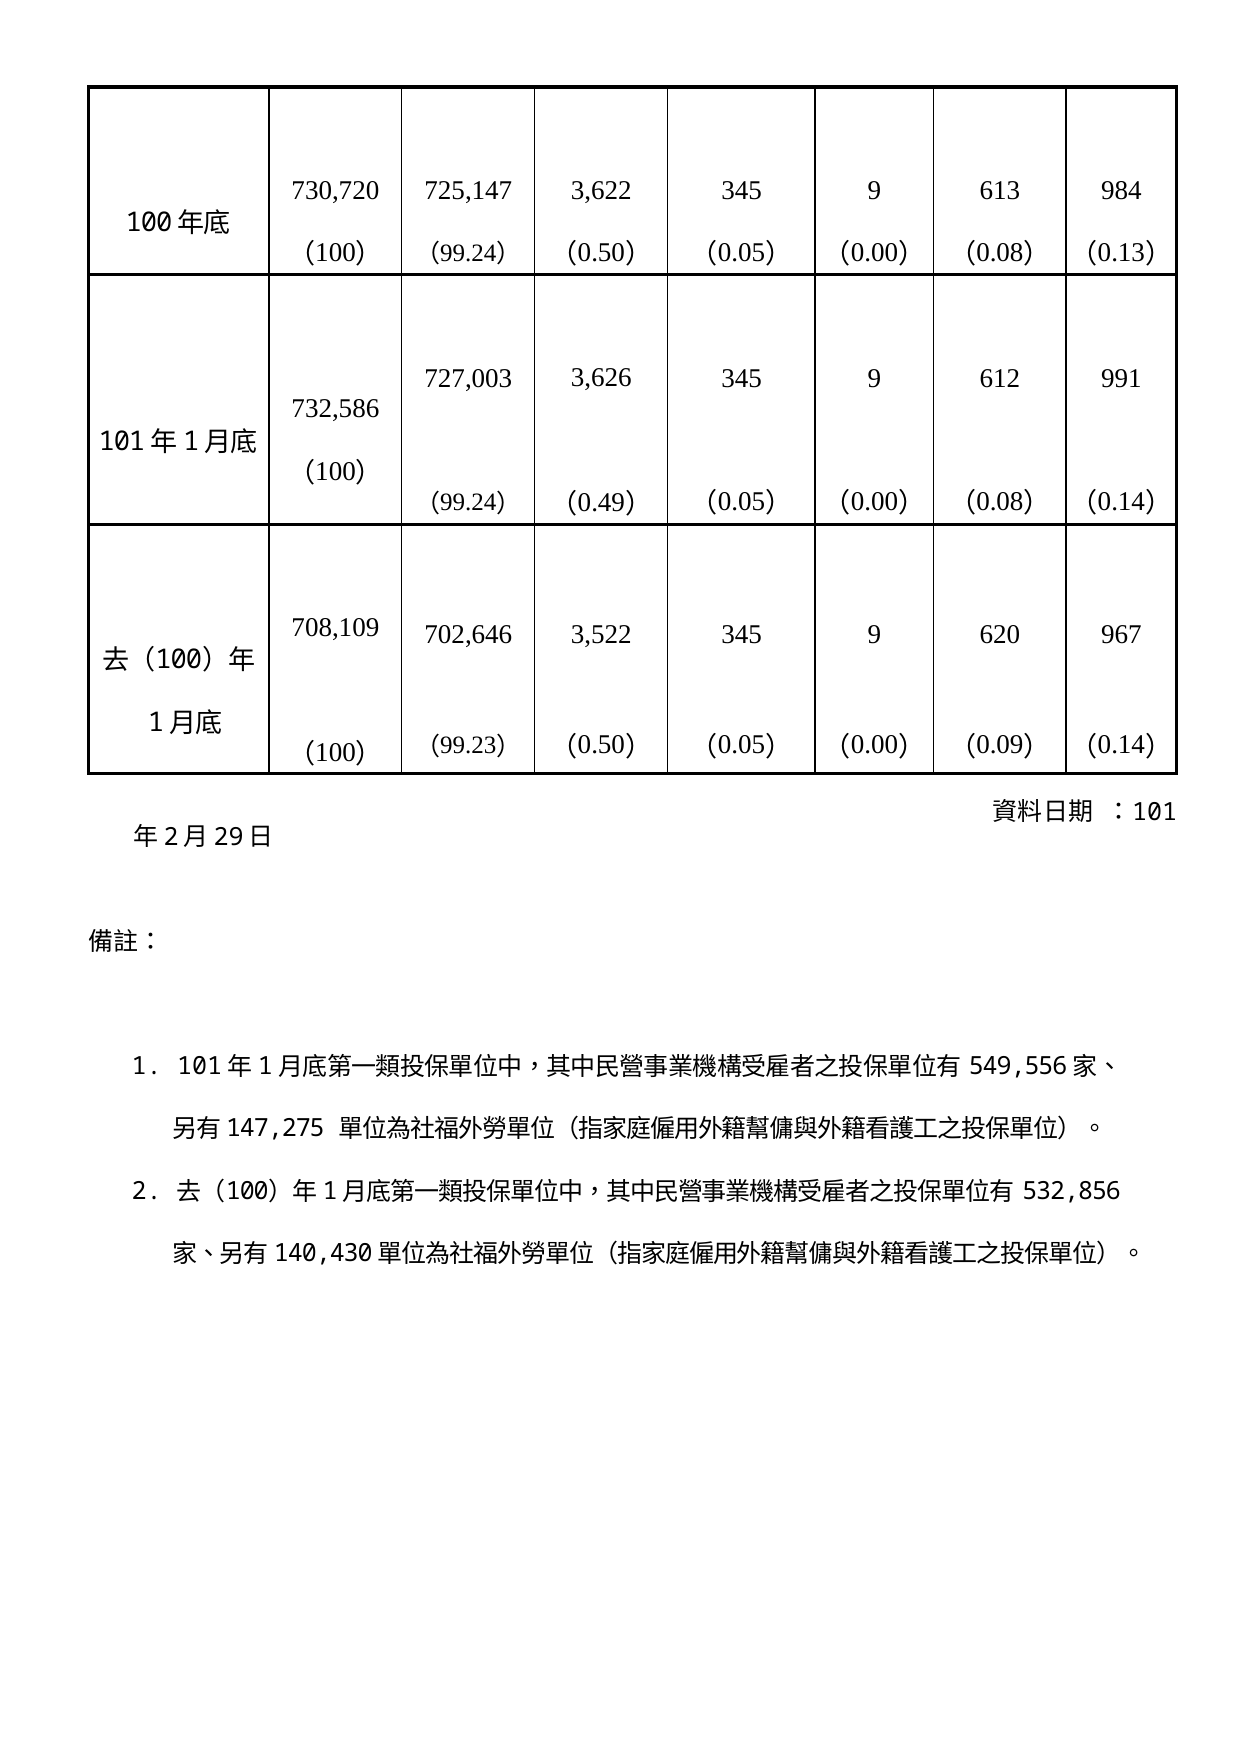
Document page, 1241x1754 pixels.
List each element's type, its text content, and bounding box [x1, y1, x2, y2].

table_cell 725,147 （99.24） [402, 89, 534, 273]
table_cell 991 （0.14） [1067, 276, 1175, 523]
text 資料日期 ：101年2月29日 [105, 800, 1177, 850]
table_cell 708,109 （100） [270, 526, 401, 772]
text 2. 去（100）年1月底第一類投保單位中，其中民營事業機構受雇者之投保單位有532,856家、另有140,430單位為社福外勞單位（指家庭僱用外籍幫傭與外籍看護工之投保單位）。 [131, 1148, 1122, 1273]
text 備註： [89, 898, 1122, 960]
table_cell 去（100）年 1月底 [90, 526, 268, 772]
table_cell 345 （0.05） [668, 276, 814, 523]
table_cell 984 （0.13） [1067, 89, 1175, 273]
table_cell 3,626 （0.49） [535, 276, 667, 523]
table_cell 345 （0.05） [668, 526, 814, 772]
table_cell 100年底 [90, 89, 268, 273]
table_cell 967 （0.14） [1067, 526, 1175, 772]
table_cell 612 （0.08） [934, 276, 1065, 523]
table_cell 3,622 （0.50） [535, 89, 667, 273]
table_cell 9 （0.00） [816, 276, 933, 523]
table_cell 732,586 （100） [270, 276, 401, 523]
table_cell 613 （0.08） [934, 89, 1065, 273]
table_cell 727,003 （99.24） [402, 276, 534, 523]
table_cell 3,522 （0.50） [535, 526, 667, 772]
table_cell 730,720 （100） [270, 89, 401, 273]
table_cell 620 （0.09） [934, 526, 1065, 772]
table_cell 702,646 （99.23） [402, 526, 534, 772]
table_cell 345 （0.05） [668, 89, 814, 273]
table_cell 9 （0.00） [816, 526, 933, 772]
table_cell 101年1月底 [90, 276, 268, 523]
text 1. 101年1月底第一類投保單位中，其中民營事業機構受雇者之投保單位有549,556家、另有147,275 單位為社福外勞單位（指家庭僱用外籍幫傭與外籍看護工之投保單位）。 [131, 1023, 1122, 1148]
table_cell 9 （0.00） [816, 89, 933, 273]
